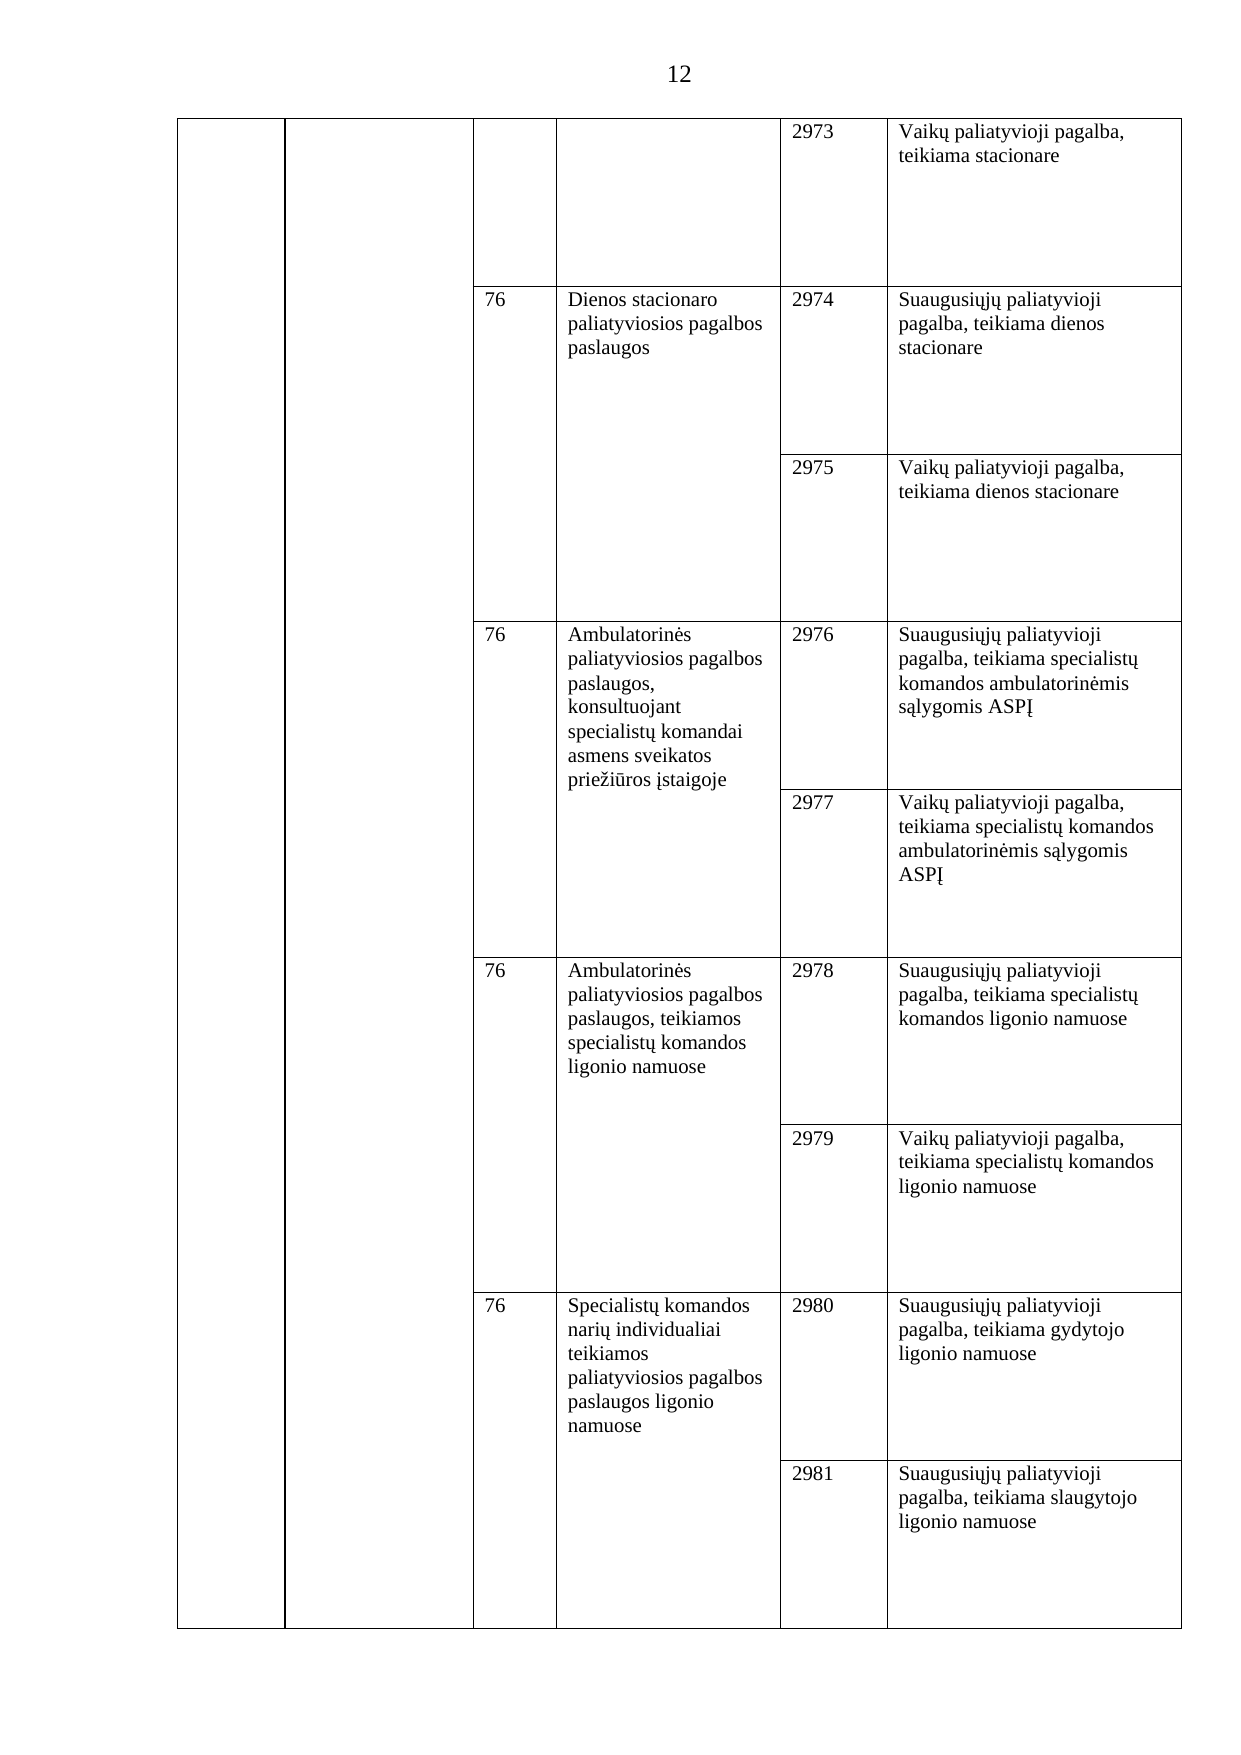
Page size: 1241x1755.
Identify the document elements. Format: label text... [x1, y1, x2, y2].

table_cell Suaugusiųjų paliatyvioji pagalba, teikiama dienos stacionare [888, 287, 1181, 453]
table_cell [474, 119, 556, 286]
table_cell Vaikų paliatyvioji pagalba, teikiama stacionare [888, 119, 1181, 286]
table_cell 76 [474, 622, 556, 957]
table_cell Ambulatorinės paliatyviosios pagalbos paslaugos, teikiamos specialistų komandos ligonio namuose [557, 958, 780, 1292]
table_cell Vaikų paliatyvioji pagalba, teikiama specialistų komandos ambulatorinėmis sąlygomis ASPĮ [888, 790, 1181, 957]
table_cell [557, 119, 780, 286]
table_cell [286, 119, 473, 1627]
table_cell Specialistų komandos narių individualiai teikiamos paliatyviosios pagalbos paslaugos ligonio namuose [557, 1293, 780, 1627]
table_cell 2975 [781, 455, 887, 621]
table_cell 76 [474, 287, 556, 621]
table_cell Suaugusiųjų paliatyvioji pagalba, teikiama gydytojo ligonio namuose [888, 1293, 1181, 1460]
table_cell Suaugusiųjų paliatyvioji pagalba, teikiama slaugytojo ligonio namuose [888, 1461, 1181, 1627]
table_cell 2973 [781, 119, 887, 286]
table_cell Dienos stacionaro paliatyviosios pagalbos paslaugos [557, 287, 780, 621]
table_cell 2977 [781, 790, 887, 957]
table_cell 76 [474, 958, 556, 1292]
table_cell 2978 [781, 958, 887, 1124]
table_cell Vaikų paliatyvioji pagalba, teikiama dienos stacionare [888, 455, 1181, 621]
table_cell 2974 [781, 287, 887, 453]
table_cell 2979 [781, 1125, 887, 1292]
table_cell Suaugusiųjų paliatyvioji pagalba, teikiama specialistų komandos ambulatorinėmis sąlygomis ASPĮ [888, 622, 1181, 789]
table_cell Ambulatorinės paliatyviosios pagalbos paslaugos, konsultuojant specialistų komandai asmens sveikatos priežiūros įstaigoje [557, 622, 780, 957]
table_cell [178, 119, 284, 1627]
table_cell 76 [474, 1293, 556, 1627]
table_cell 2981 [781, 1461, 887, 1627]
table_cell 2976 [781, 622, 887, 789]
table_cell Vaikų paliatyvioji pagalba, teikiama specialistų komandos ligonio namuose [888, 1125, 1181, 1292]
table_cell Suaugusiųjų paliatyvioji pagalba, teikiama specialistų komandos ligonio namuose [888, 958, 1181, 1124]
table_cell 2980 [781, 1293, 887, 1460]
